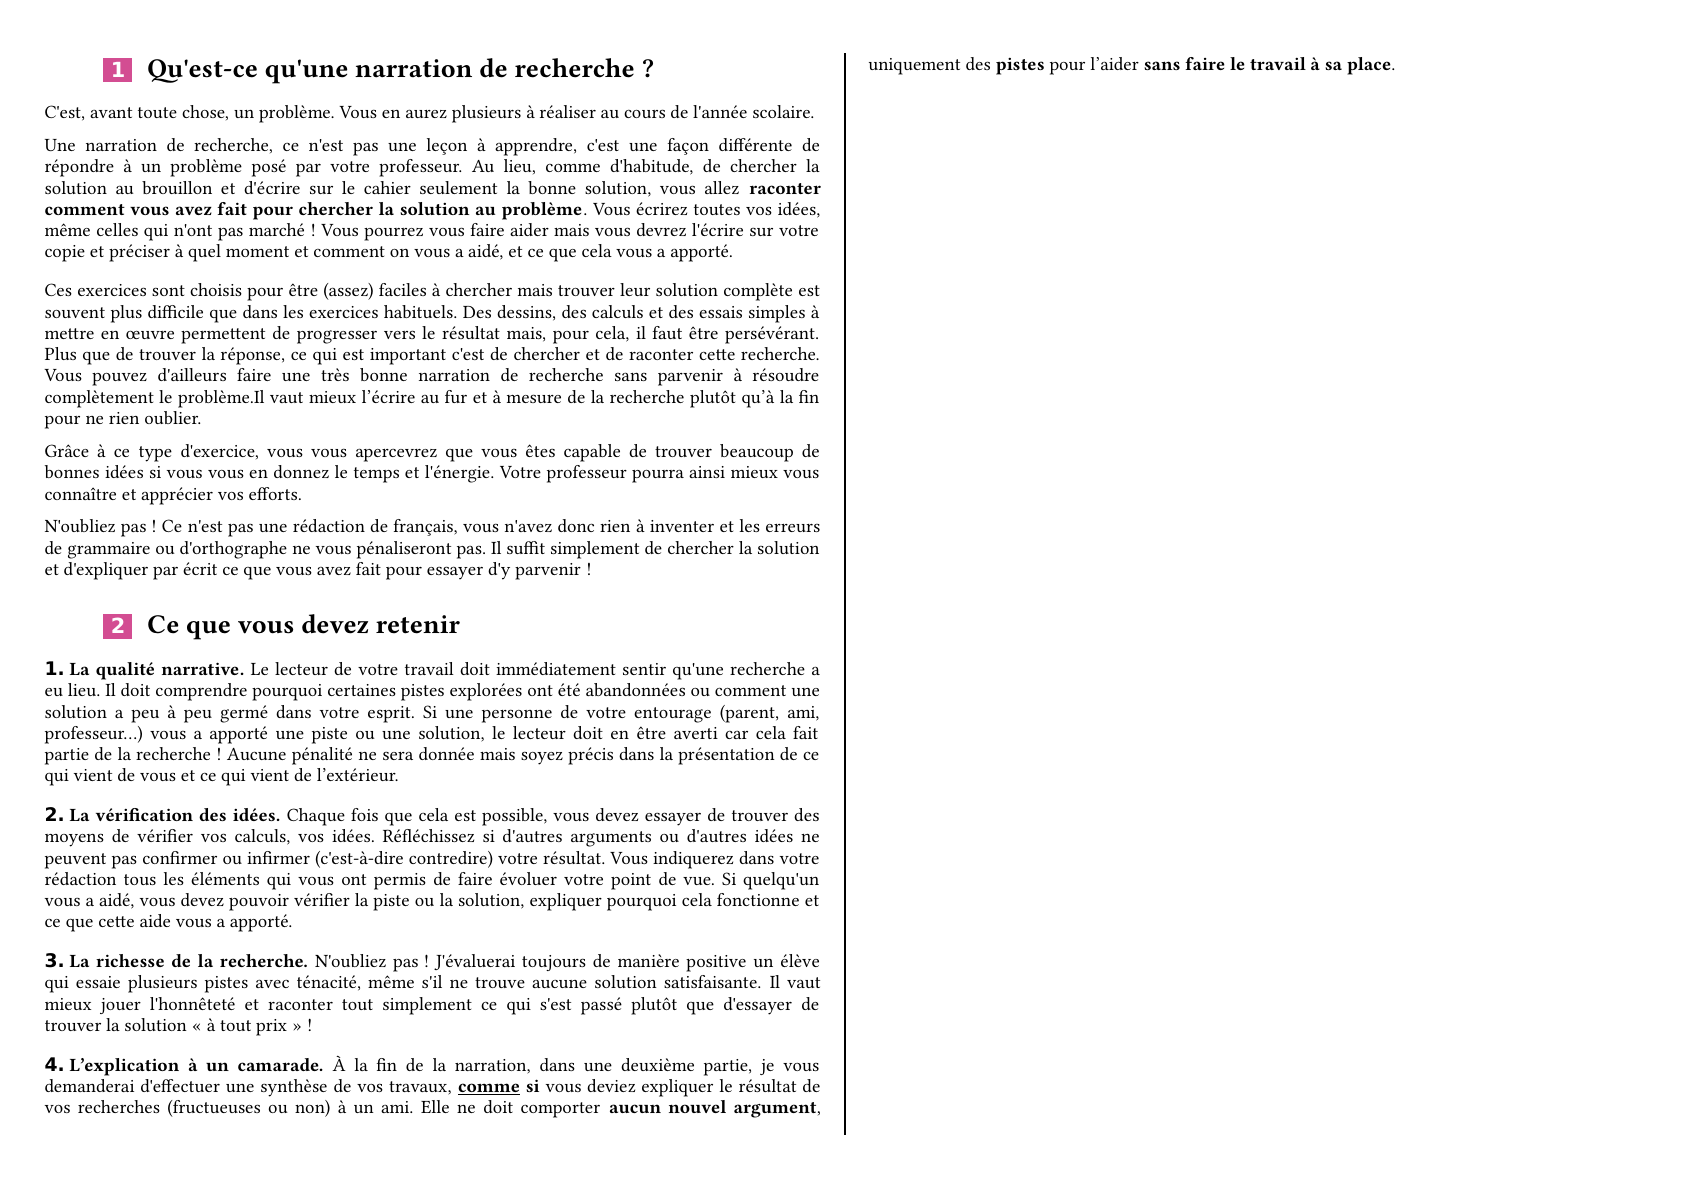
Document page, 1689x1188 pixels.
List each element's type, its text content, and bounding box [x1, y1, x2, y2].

list La qualité narrative. Le lecteur de votre travail doit immédiatement sentir qu'une recherche a eu lieu. Il doit comprendre pourquoi certaines pistes explorées ont été abandonnées ou comment une solution a peu à peu germé dans votre esprit. Si une personne de votre entourage (parent, ami, professeur...) vous a apporté une piste ou une solution, le lecteur doit en être averti car cela fait partie de la recherche ! Aucune pénalité ne sera donnée mais soyez précis dans la présentation de ce qui vient de vous et ce qui vient de l’extérieur. [44, 658, 821, 786]
text C'est, avant toute chose, un problème. Vous en aurez plusieurs à réaliser au cours de l'année scolaire. [44, 102, 821, 123]
list Qu'est-ce qu'une narration de recherche ? [103, 53, 821, 84]
text Ces exercices sont choisis pour être (assez) faciles à chercher mais trouver leur solution complète est souvent plus difficile que dans les exercices habituels. Des dessins, des calculs et des essais simples à mettre en œuvre permettent de progresser vers le résultat mais, pour cela, il faut être persévérant. Plus que de trouver la réponse, ce qui est important c'est de chercher et de raconter cette recherche. Vous pouvez d'ailleurs faire une très bonne narration de recherche sans parvenir à résoudre complètement le problème.Il vaut mieux l’écrire au fur et à mesure de la recherche plutôt qu’à la fin pour ne rien oublier. [44, 280, 821, 429]
list La vérification des idées. Chaque fois que cela est possible, vous devez essayer de trouver des moyens de vérifier vos calculs, vos idées. Réfléchissez si d'autres arguments ou d'autres idées ne peuvent pas confirmer ou infirmer (c'est-à-dire contredire) votre résultat. Vous indiquerez dans votre rédaction tous les éléments qui vous ont permis de faire évoluer votre point de vue. Si quelqu'un vous a aidé, vous devez pouvoir vérifier la piste ou la solution, expliquer pourquoi cela fonctionne et ce que cette aide vous a apporté. [44, 804, 821, 932]
text Grâce à ce type d'exercice, vous vous apercevrez que vous êtes capable de trouver beaucoup de bonnes idées si vous vous en donnez le temps et l'énergie. Votre professeur pourra ainsi mieux vous connaître et apprécier vos efforts. [44, 441, 821, 504]
list uniquement des pistes pour l’aider sans faire le travail à sa place. [868, 53, 1645, 74]
list L’explication à un camarade. À la fin de la narration, dans une deuxième partie, je vous demanderai d'effectuer une synthèse de vos travaux, comme si vous deviez expliquer le résultat de vos recherches (fructueuses ou non) à un ami. Elle ne doit comporter aucun nouvel argument, [44, 1053, 821, 1118]
list Ce que vous devez retenir [103, 609, 821, 640]
list La richesse de la recherche. N'oubliez pas ! J'évaluerai toujours de manière positive un élève qui essaie plusieurs pistes avec ténacité, même s'il ne trouve aucune solution satisfaisante. Il vaut mieux jouer l'honnêteté et raconter tout simplement ce qui s'est passé plutôt que d'essayer de trouver la solution « à tout prix » ! [44, 950, 821, 1036]
text N'oubliez pas ! Ce n'est pas une rédaction de français, vous n'avez donc rien à inventer et les erreurs de grammaire ou d'orthographe ne vous pénaliseront pas. Il suffit simplement de chercher la solution et d'expliquer par écrit ce que vous avez fait pour essayer d'y parvenir ! [44, 516, 821, 580]
text Une narration de recherche, ce n'est pas une leçon à apprendre, c'est une façon différente de répondre à un problème posé par votre professeur. Au lieu, comme d'habitude, de chercher la solution au brouillon et d'écrire sur le cahier seulement la bonne solution, vous allez raconter comment vous avez fait pour chercher la solution au problème. Vous écrirez toutes vos idées, même celles qui n'ont pas marché ! Vous pourrez vous faire aider mais vous devrez l'écrire sur votre copie et préciser à quel moment et comment on vous a aidé, et ce que cela vous a apporté. [44, 135, 821, 262]
